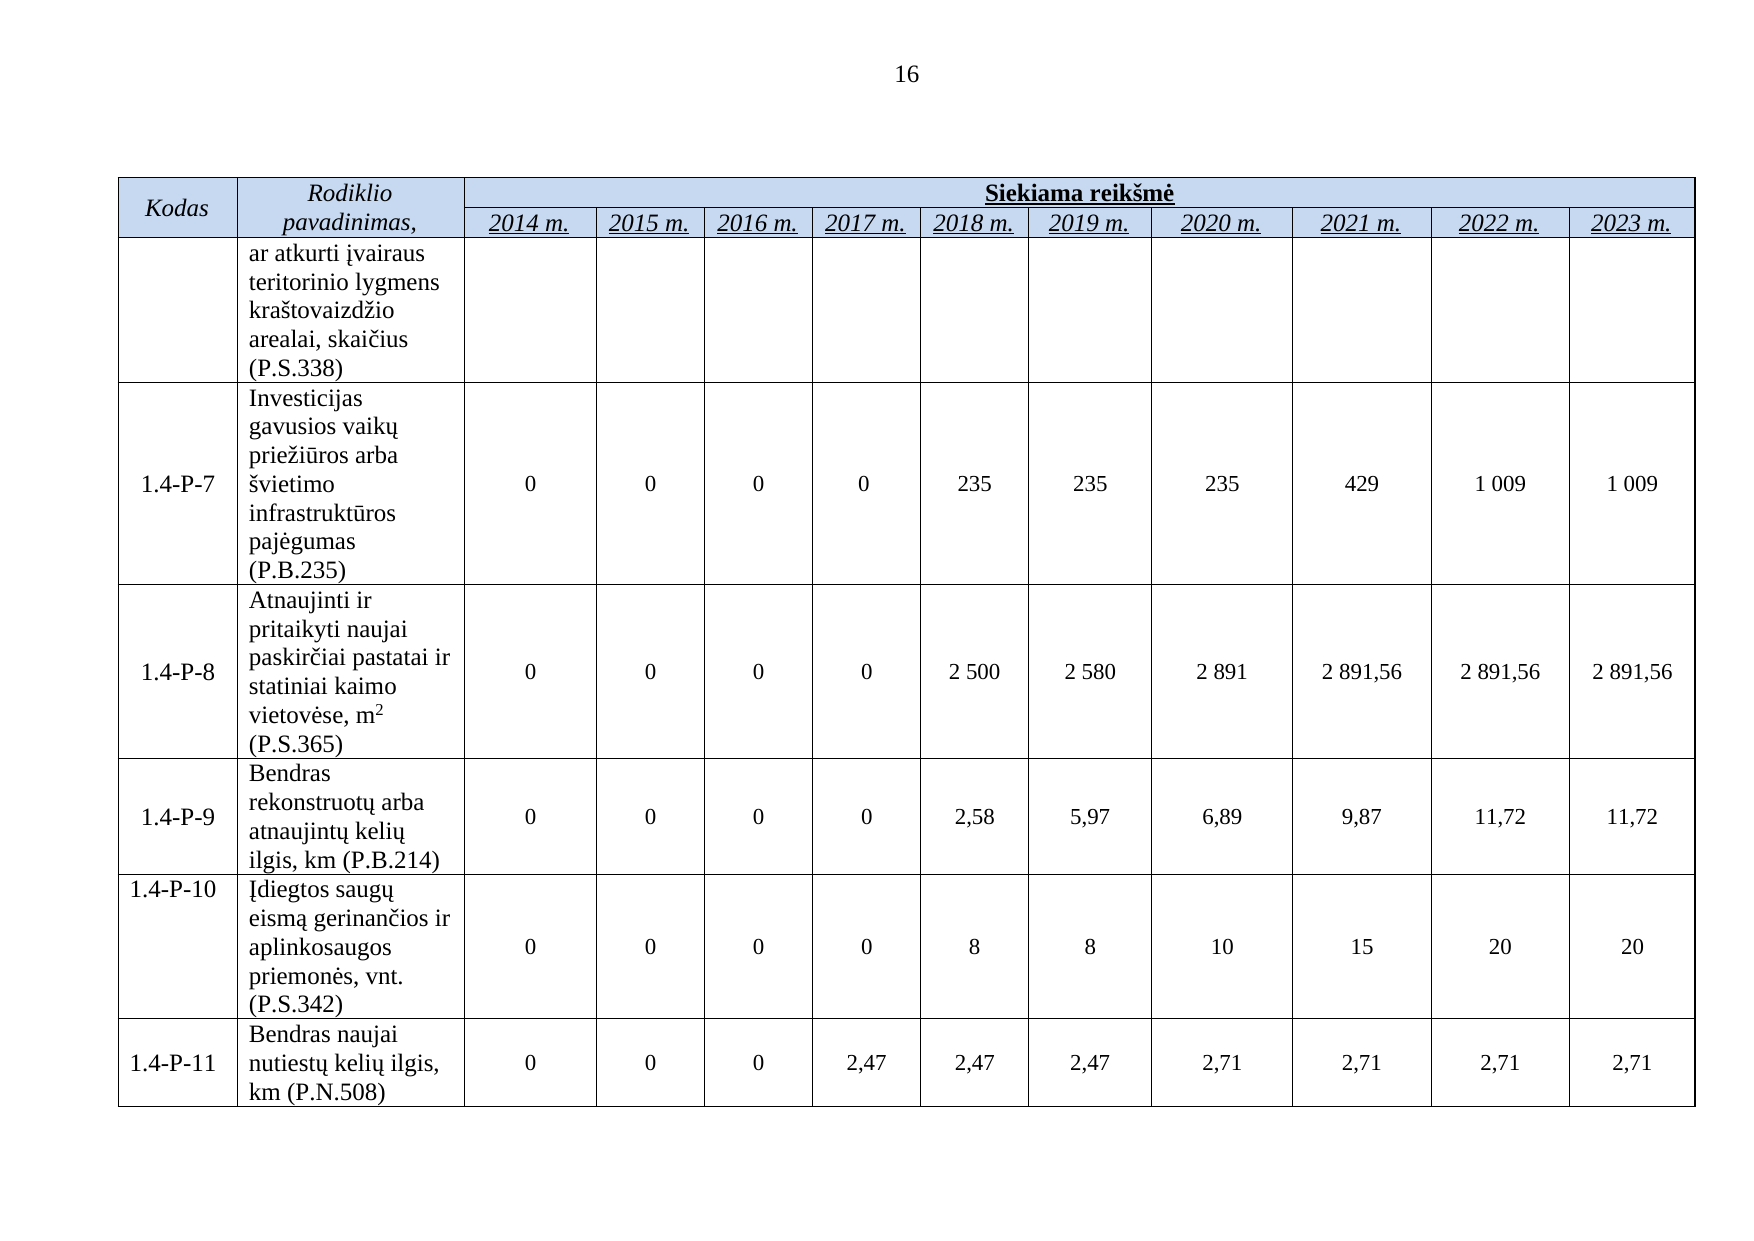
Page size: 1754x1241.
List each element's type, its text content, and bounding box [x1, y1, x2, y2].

table_cell 0 [705, 1019, 812, 1106]
table_cell 2,47 [921, 1019, 1028, 1106]
table_cell 2023 m. [1570, 208, 1694, 237]
table_cell 0 [597, 585, 704, 757]
table_cell 2,47 [813, 1019, 920, 1106]
table_cell 9,87 [1293, 759, 1431, 873]
table_cell [705, 238, 812, 382]
table_cell Išsaugoti, sutvarkyti ar atkurti įvairaus teritorinio lygmens kraštovaizdžio arealai, skaičius (P.S.338) [238, 238, 464, 382]
table_cell 235 [1029, 383, 1151, 584]
table_cell 2019 m. [1029, 208, 1151, 237]
table_cell 0 [597, 1019, 704, 1106]
table_cell 0 [705, 383, 812, 584]
table_cell Įdiegtos saugų eismą gerinančios ir aplinkosaugos priemonės, vnt. (P.S.342) [238, 875, 464, 1018]
table_cell [813, 238, 920, 382]
table_cell 0 [597, 759, 704, 873]
table_cell 0 [813, 383, 920, 584]
table_cell 8 [1029, 875, 1151, 1018]
table_cell 0 [705, 875, 812, 1018]
table_cell 15 [1293, 875, 1431, 1018]
table_cell 2022 m. [1432, 208, 1569, 237]
table_cell 2017 m. [813, 208, 920, 237]
table_cell 20 [1570, 875, 1694, 1018]
table_header Kodas [119, 178, 237, 237]
table_cell [119, 238, 237, 382]
table_cell 2 891,56 [1570, 585, 1694, 757]
table_cell Bendras naujai nutiestų kelių ilgis, km (P.N.508) [238, 1019, 464, 1106]
table_cell 1.4-P-11 [119, 1019, 237, 1106]
table_cell 11,72 [1570, 759, 1694, 873]
table_cell 2,71 [1432, 1019, 1569, 1106]
table_cell 2,71 [1293, 1019, 1431, 1106]
table_cell 1.4-P-8 [119, 585, 237, 757]
table_cell [1570, 238, 1694, 382]
table_cell [597, 238, 704, 382]
table_cell 0 [597, 875, 704, 1018]
table_cell 0 [705, 759, 812, 873]
table_cell [1152, 238, 1292, 382]
table_cell 10 [1152, 875, 1292, 1018]
table_cell 0 [813, 759, 920, 873]
table_cell 2 891,56 [1293, 585, 1431, 757]
table_cell 0 [465, 759, 596, 873]
table_cell 0 [597, 383, 704, 584]
table_cell 0 [813, 585, 920, 757]
table_cell 1 009 [1570, 383, 1694, 584]
table_cell 2,71 [1152, 1019, 1292, 1106]
table_cell 2 580 [1029, 585, 1151, 757]
table_cell 429 [1293, 383, 1431, 584]
table_cell [921, 238, 1028, 382]
table_cell Investicijas gavusios vaikų priežiūros arba švietimo infrastruktūros pajėgumas (P.B.235) [238, 383, 464, 584]
table_cell 2014 m. [465, 208, 596, 237]
table_cell 2 891,56 [1432, 585, 1569, 757]
table_cell 2021 m. [1293, 208, 1431, 237]
table_cell [1029, 238, 1151, 382]
table_cell 11,72 [1432, 759, 1569, 873]
table_cell [465, 238, 596, 382]
table_cell 1 009 [1432, 383, 1569, 584]
table_cell 8 [921, 875, 1028, 1018]
table_cell 1.4-P-10 [119, 875, 237, 1018]
table_cell 0 [465, 585, 596, 757]
table_cell 1.4-P-7 [119, 383, 237, 584]
table_cell 5,97 [1029, 759, 1151, 873]
table_cell [1293, 238, 1431, 382]
table_cell 2020 m. [1152, 208, 1292, 237]
table_header Siekiama reikšmė [465, 178, 1694, 207]
table_cell 6,89 [1152, 759, 1292, 873]
table_cell Atnaujinti ir pritaikyti naujai paskirčiai pastatai ir statiniai kaimo vietovėse, m2 (P.S.365) [238, 585, 464, 757]
table_cell 1.4-P-9 [119, 759, 237, 873]
table_cell 0 [465, 383, 596, 584]
table_cell 0 [465, 1019, 596, 1106]
table_cell [1432, 238, 1569, 382]
table_cell 2,47 [1029, 1019, 1151, 1106]
table_cell Bendras rekonstruotų arba atnaujintų kelių ilgis, km (P.B.214) [238, 759, 464, 873]
table_cell 0 [465, 875, 596, 1018]
table_cell 235 [921, 383, 1028, 584]
table_header Rodiklio pavadinimas, matavimo vienetai [238, 178, 464, 237]
table_cell 2016 m. [705, 208, 812, 237]
table_cell 2 500 [921, 585, 1028, 757]
table_cell 20 [1432, 875, 1569, 1018]
table_cell 2018 m. [921, 208, 1028, 237]
table_cell 2 891 [1152, 585, 1292, 757]
table_cell 2015 m. [597, 208, 704, 237]
table_cell 2,58 [921, 759, 1028, 873]
table_cell 2,71 [1570, 1019, 1694, 1106]
table_cell 0 [705, 585, 812, 757]
table_cell 0 [813, 875, 920, 1018]
table_cell 235 [1152, 383, 1292, 584]
